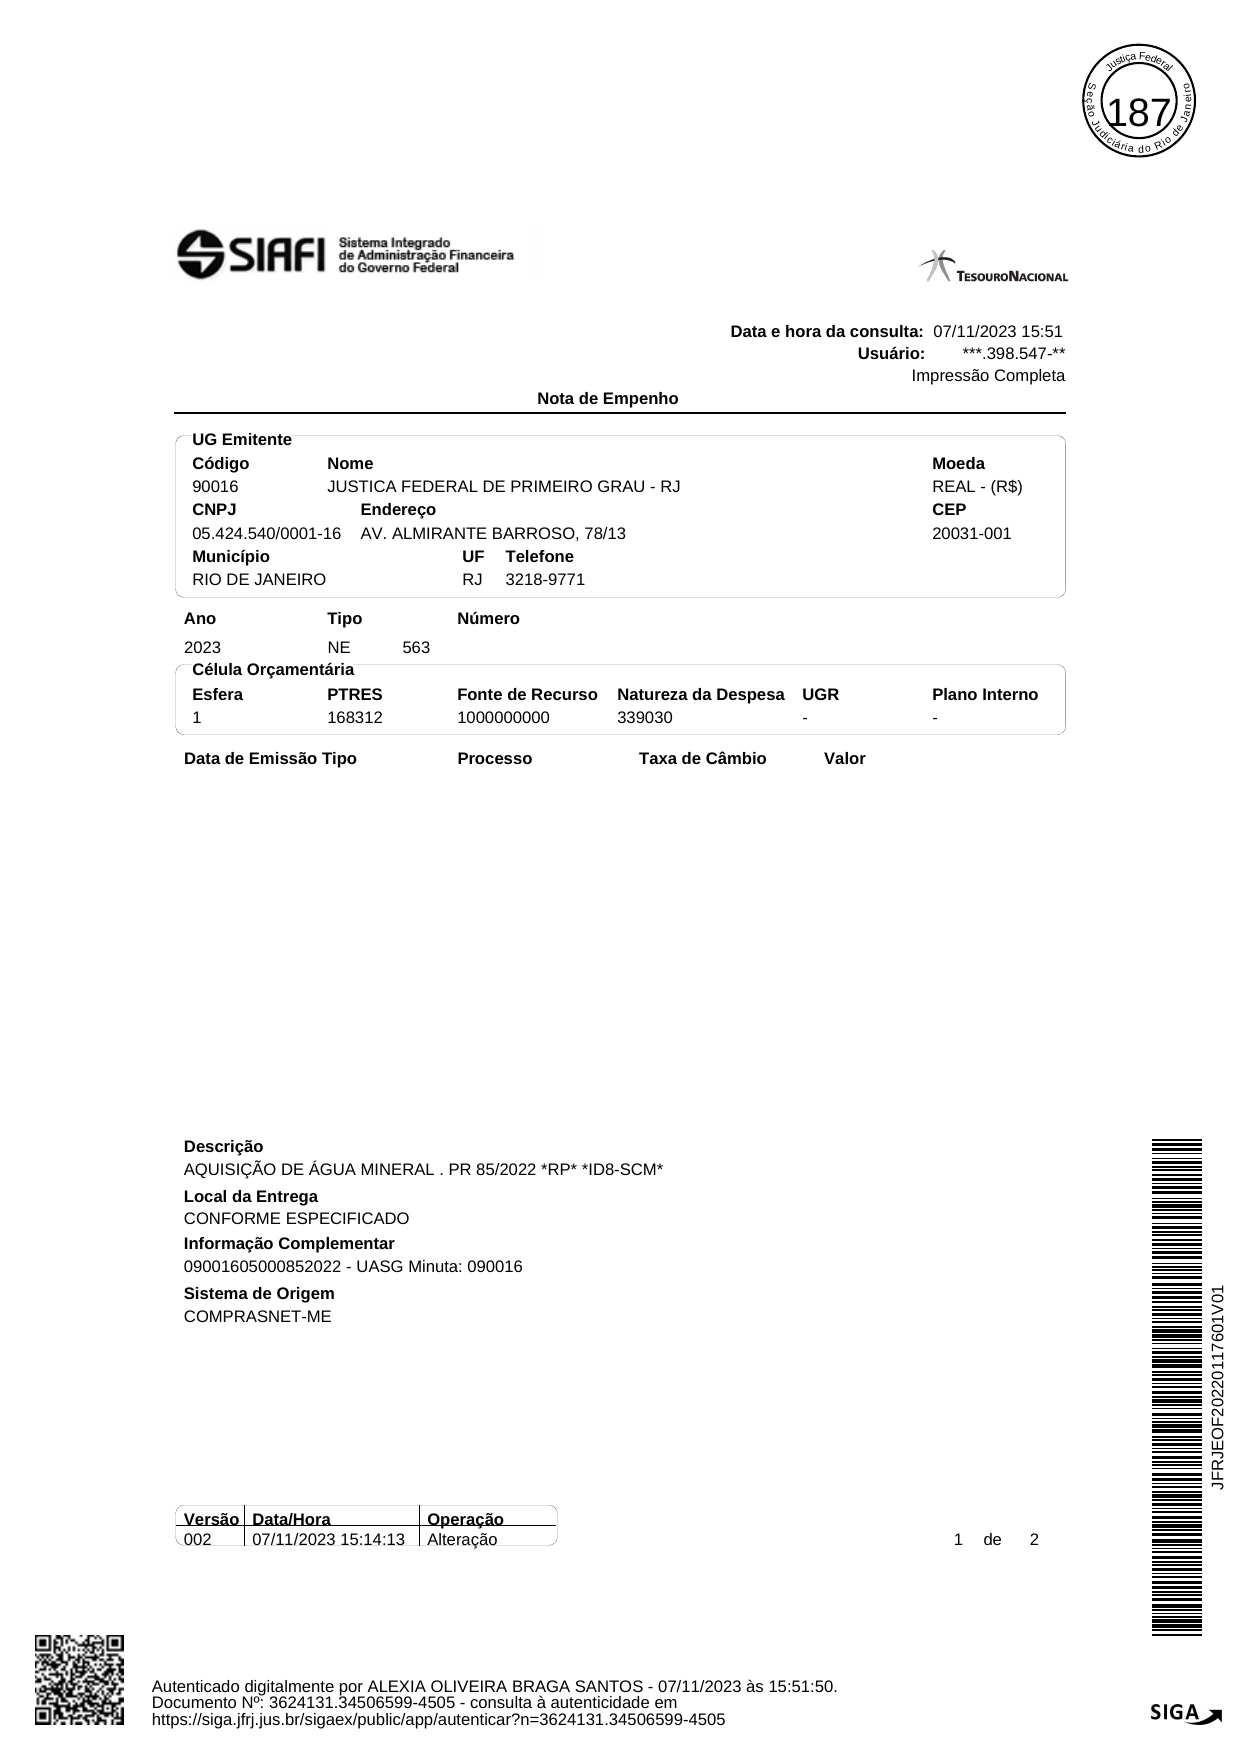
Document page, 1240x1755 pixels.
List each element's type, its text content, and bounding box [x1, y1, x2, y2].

text Impressão Completa [184, 366, 1065, 385]
text Data e hora da consulta: 07/11/2023 15:51 [184, 322, 1063, 341]
text Data de Emissão Tipo Processo Taxa de Câmbio Valor [184, 748, 1064, 768]
subtitle NE 563 [184, 638, 1064, 657]
text Usuário: ***.398.547-** [184, 344, 1065, 363]
